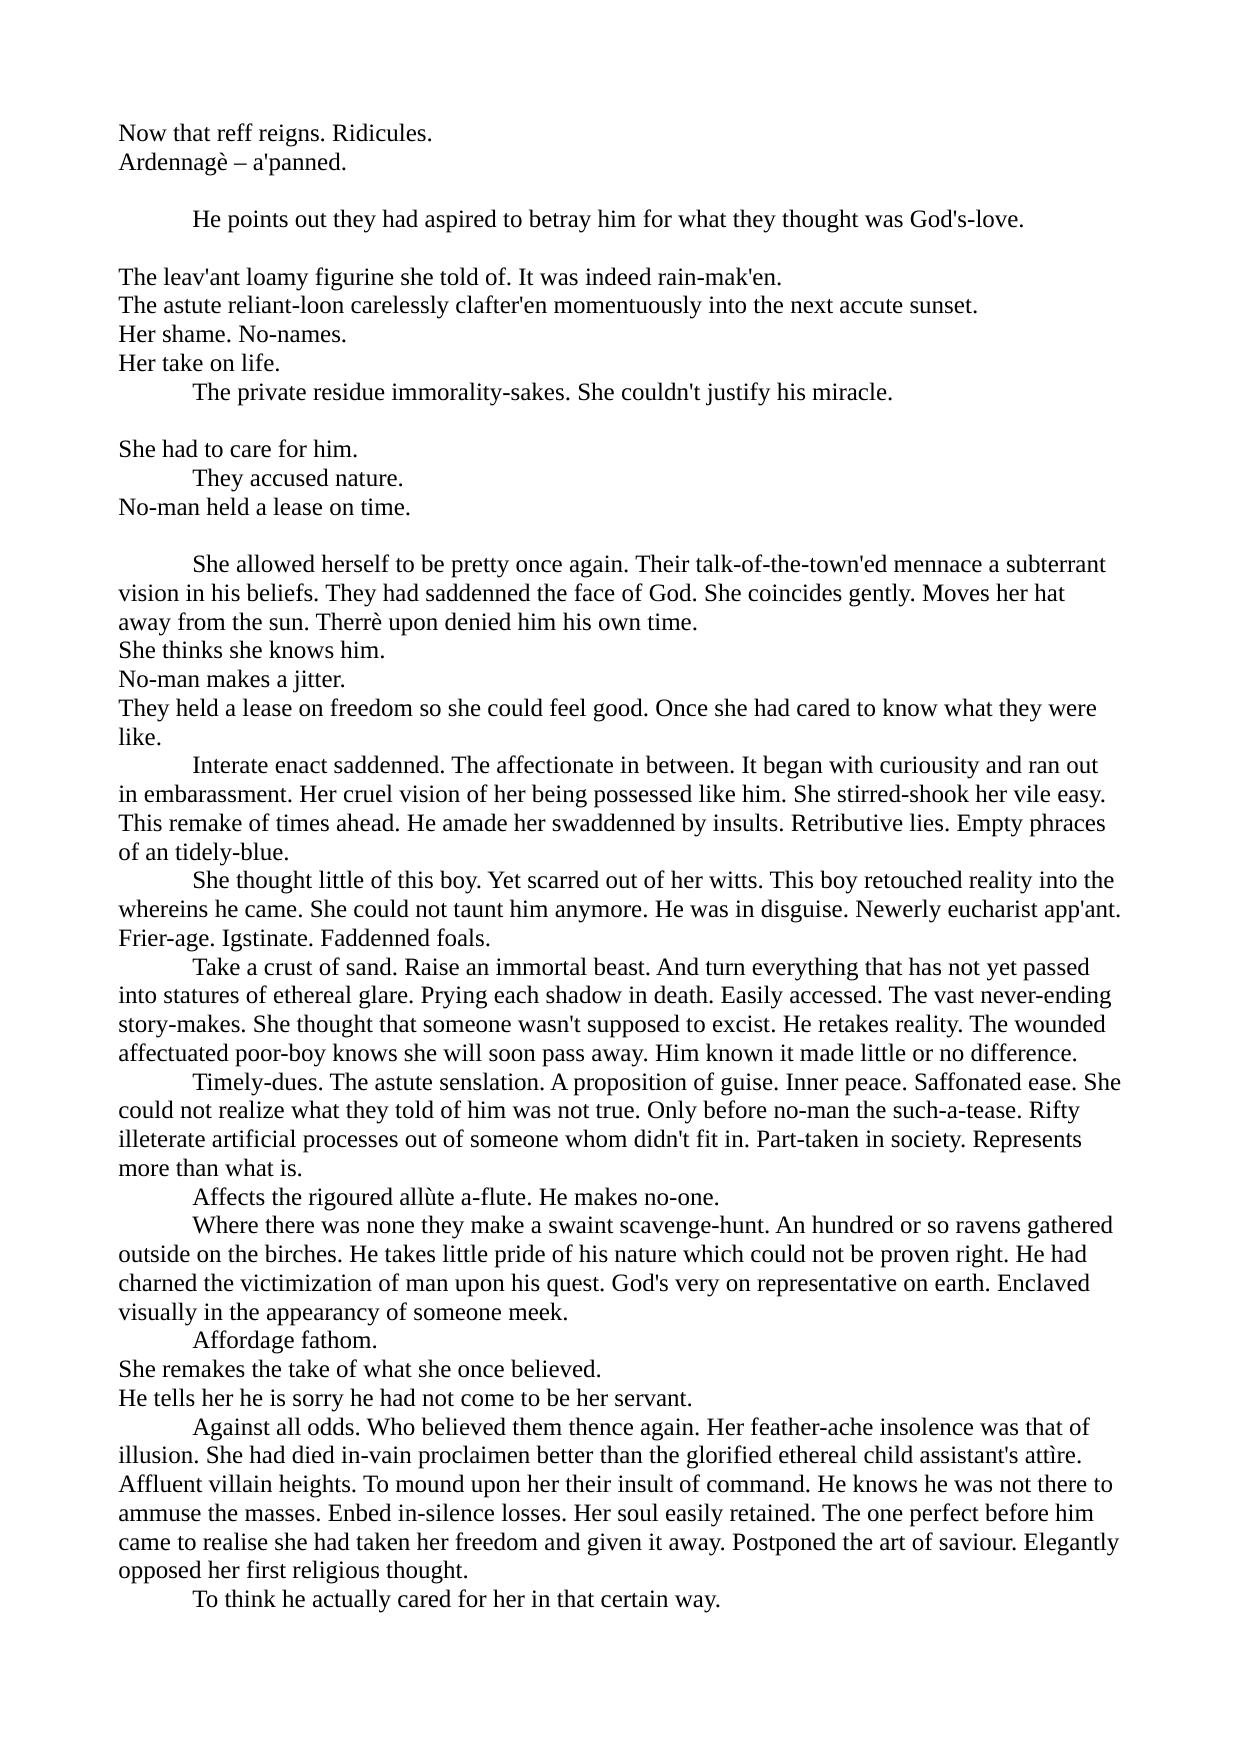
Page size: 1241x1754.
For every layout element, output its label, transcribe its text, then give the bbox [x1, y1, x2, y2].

text Against all odds. Who believed them thence again. Her feather-ache insolence was that of illusion. She had died in-vain proclaimen better than the glorified ethereal child assistant's attìre. Affluent villain heights. To mound upon her their insult of command. He knows he was not there to ammuse the masses. Enbed in-silence losses. Her soul easily retained. The one perfect before him came to realise she had taken her freedom and given it away. Postponed the art of saviour. Elegantly opposed her first religious thought. [118, 1412, 1122, 1584]
text She remakes the take of what she once believed. [118, 1354, 1122, 1383]
text Affordage fathom. [118, 1326, 1122, 1354]
text They held a lease on freedom so she could feel good. Once she had cared to know what they were like. [118, 693, 1122, 751]
text Timely-dues. The astute senslation. A proposition of guise. Inner peace. Saffonated ease. She could not realize what they told of him was not true. Only before no-man the such-a-tease. Rifty illeterate artificial processes out of someone whom didn't fit in. Part-taken in society. Represents more than what is. [118, 1067, 1122, 1182]
text She had to care for him. [118, 434, 1122, 463]
text She thought little of this boy. Yet scarred out of her witts. This boy retouched reality into the whereins he came. She could not taunt him anymore. He was in disguise. Newerly eucharist app'ant. Frier-age. Igstinate. Faddenned foals. [118, 866, 1122, 952]
text Her take on life. [118, 348, 1122, 377]
text The private residue immorality-sakes. She couldn't justify his miracle. [118, 377, 1122, 406]
text The leav'ant loamy figurine she told of. It was indeed rain-mak'en. [118, 262, 1122, 291]
text Take a crust of sand. Raise an immortal beast. And turn everything that has not yet passed into statures of ethereal glare. Prying each shadow in death. Easily accessed. The vast never-ending story-makes. She thought that someone wasn't supposed to excist. He retakes reality. The wounded affectuated poor-boy knows she will soon pass away. Him known it made little or no difference. [118, 952, 1122, 1067]
text Where there was none they make a swaint scavenge-hunt. An hundred or so ravens gathered outside on the birches. He takes little pride of his nature which could not be proven right. He had charned the victimization of man upon his quest. God's very on representative on earth. Enclaved visually in the appearancy of someone meek. [118, 1211, 1122, 1326]
text The astute reliant-loon carelessly clafter'en momentuously into the next accute sunset. [118, 291, 1122, 319]
text Her shame. No-names. [118, 319, 1122, 348]
text Interate enact saddenned. The affectionate in between. It began with curiousity and ran out in embarassment. Her cruel vision of her being possessed like him. She stirred-shook her vile easy. This remake of times ahead. He amade her swaddenned by insults. Retributive lies. Empty phraces of an tidely-blue. [118, 751, 1122, 866]
text No-man held a lease on time. [118, 492, 1122, 521]
text He tells her he is sorry he had not come to be her servant. [118, 1383, 1122, 1412]
text To think he actually cared for her in that certain way. [118, 1584, 1122, 1613]
text Ardennagè – a'panned. [118, 147, 1122, 176]
text She thinks she knows him. [118, 636, 1122, 664]
text Affects the rigoured allùte a-flute. He makes no-one. [118, 1182, 1122, 1211]
text He points out they had aspired to betray him for what they thought was God's-love. [118, 204, 1122, 233]
text They accused nature. [118, 463, 1122, 492]
text Now that reff reigns. Ridicules. [118, 118, 1122, 147]
text No-man makes a jitter. [118, 664, 1122, 693]
text She allowed herself to be pretty once again. Their talk-of-the-town'ed mennace a subterrant vision in his beliefs. They had saddenned the face of God. She coincides gently. Moves her hat away from the sun. Therrè upon denied him his own time. [118, 549, 1122, 636]
